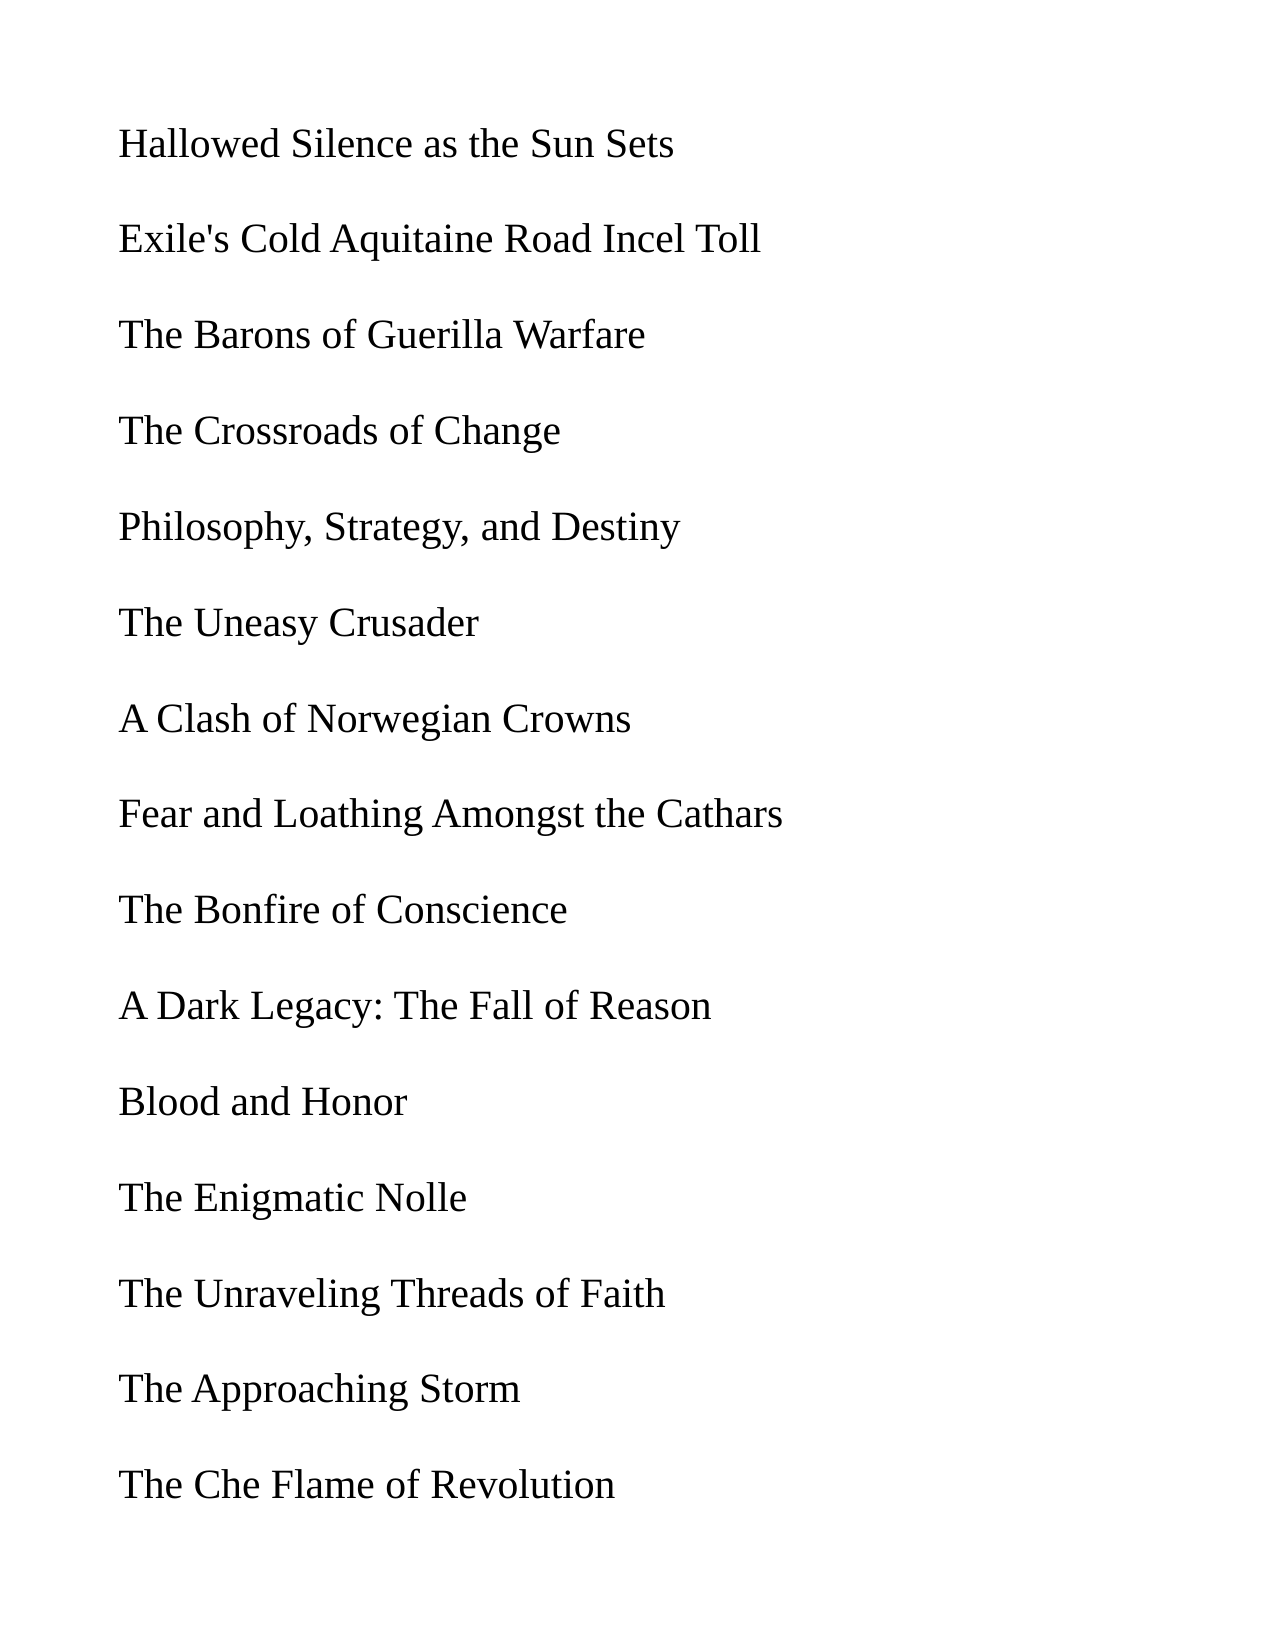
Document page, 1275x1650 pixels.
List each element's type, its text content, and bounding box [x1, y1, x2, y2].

text Exile's Cold Aquitaine Road Incel Toll [118, 214, 1157, 262]
text The Crossroads of Change [118, 406, 1157, 453]
text The Approaching Storm [118, 1364, 1157, 1412]
text The Bonfire of Conscience [118, 885, 1157, 933]
text Philosophy, Strategy, and Destiny [118, 501, 1157, 549]
text A Dark Legacy: The Fall of Reason [118, 981, 1157, 1028]
text The Enigmatic Nolle [118, 1172, 1157, 1220]
text A Clash of Norwegian Crowns [118, 693, 1157, 741]
text Blood and Honor [118, 1076, 1157, 1124]
text The Barons of Guerilla Warfare [118, 310, 1157, 358]
text Hallowed Silence as the Sun Sets [118, 118, 1157, 166]
text The Che Flame of Revolution [118, 1460, 1157, 1508]
text Fear and Loathing Amongst the Cathars [118, 789, 1157, 837]
text The Uneasy Crusader [118, 597, 1157, 645]
text The Unraveling Threads of Faith [118, 1268, 1157, 1316]
